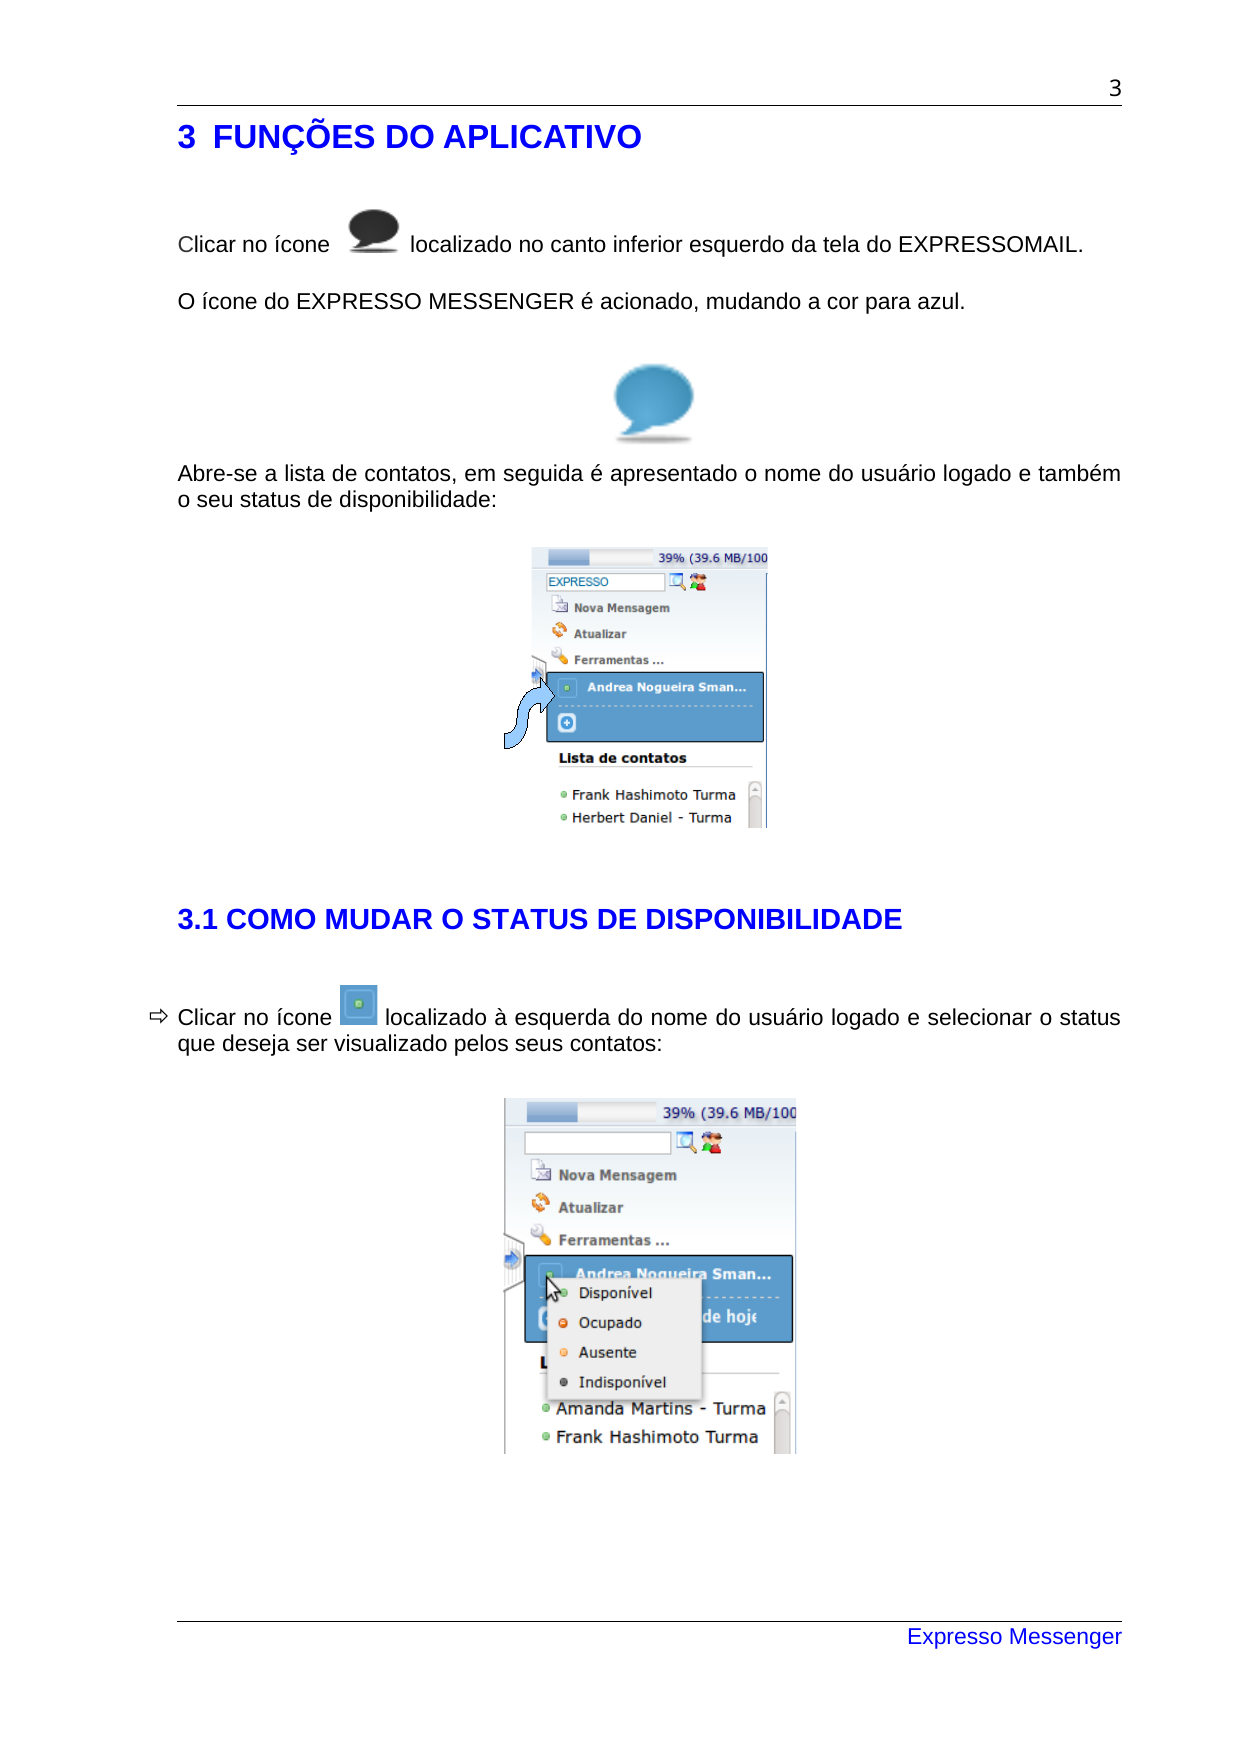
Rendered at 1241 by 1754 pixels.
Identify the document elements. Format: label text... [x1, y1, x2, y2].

text Abre-se a lista de contatos, em seguida é apresentado o nome do usuário logado e também o seu status de disponibilidade: [177, 352, 1122, 512]
picture [531, 547, 768, 828]
subtitle COMO MUDAR O STATUS DE DISPONIBILIDADE [177, 903, 1122, 936]
text Clicar no ícone localizado no canto inferior esquerdo da tela do EXPRESSOMAIL. [177, 205, 1122, 257]
picture [340, 985, 378, 1025]
picture [336, 205, 404, 253]
picture [545, 336, 754, 462]
picture [503, 1098, 797, 1454]
text O ícone do EXPRESSO MESSENGER é acionado, mudando a cor para azul. [177, 288, 1122, 314]
list Clicar no ícone localizado à esquerda do nome do usuário logado e selecionar o status que deseja ser visualizado pelos seus contatos: [177, 986, 1122, 1056]
subtitle FUNÇÕES DO APLICATIVO [177, 118, 1122, 155]
